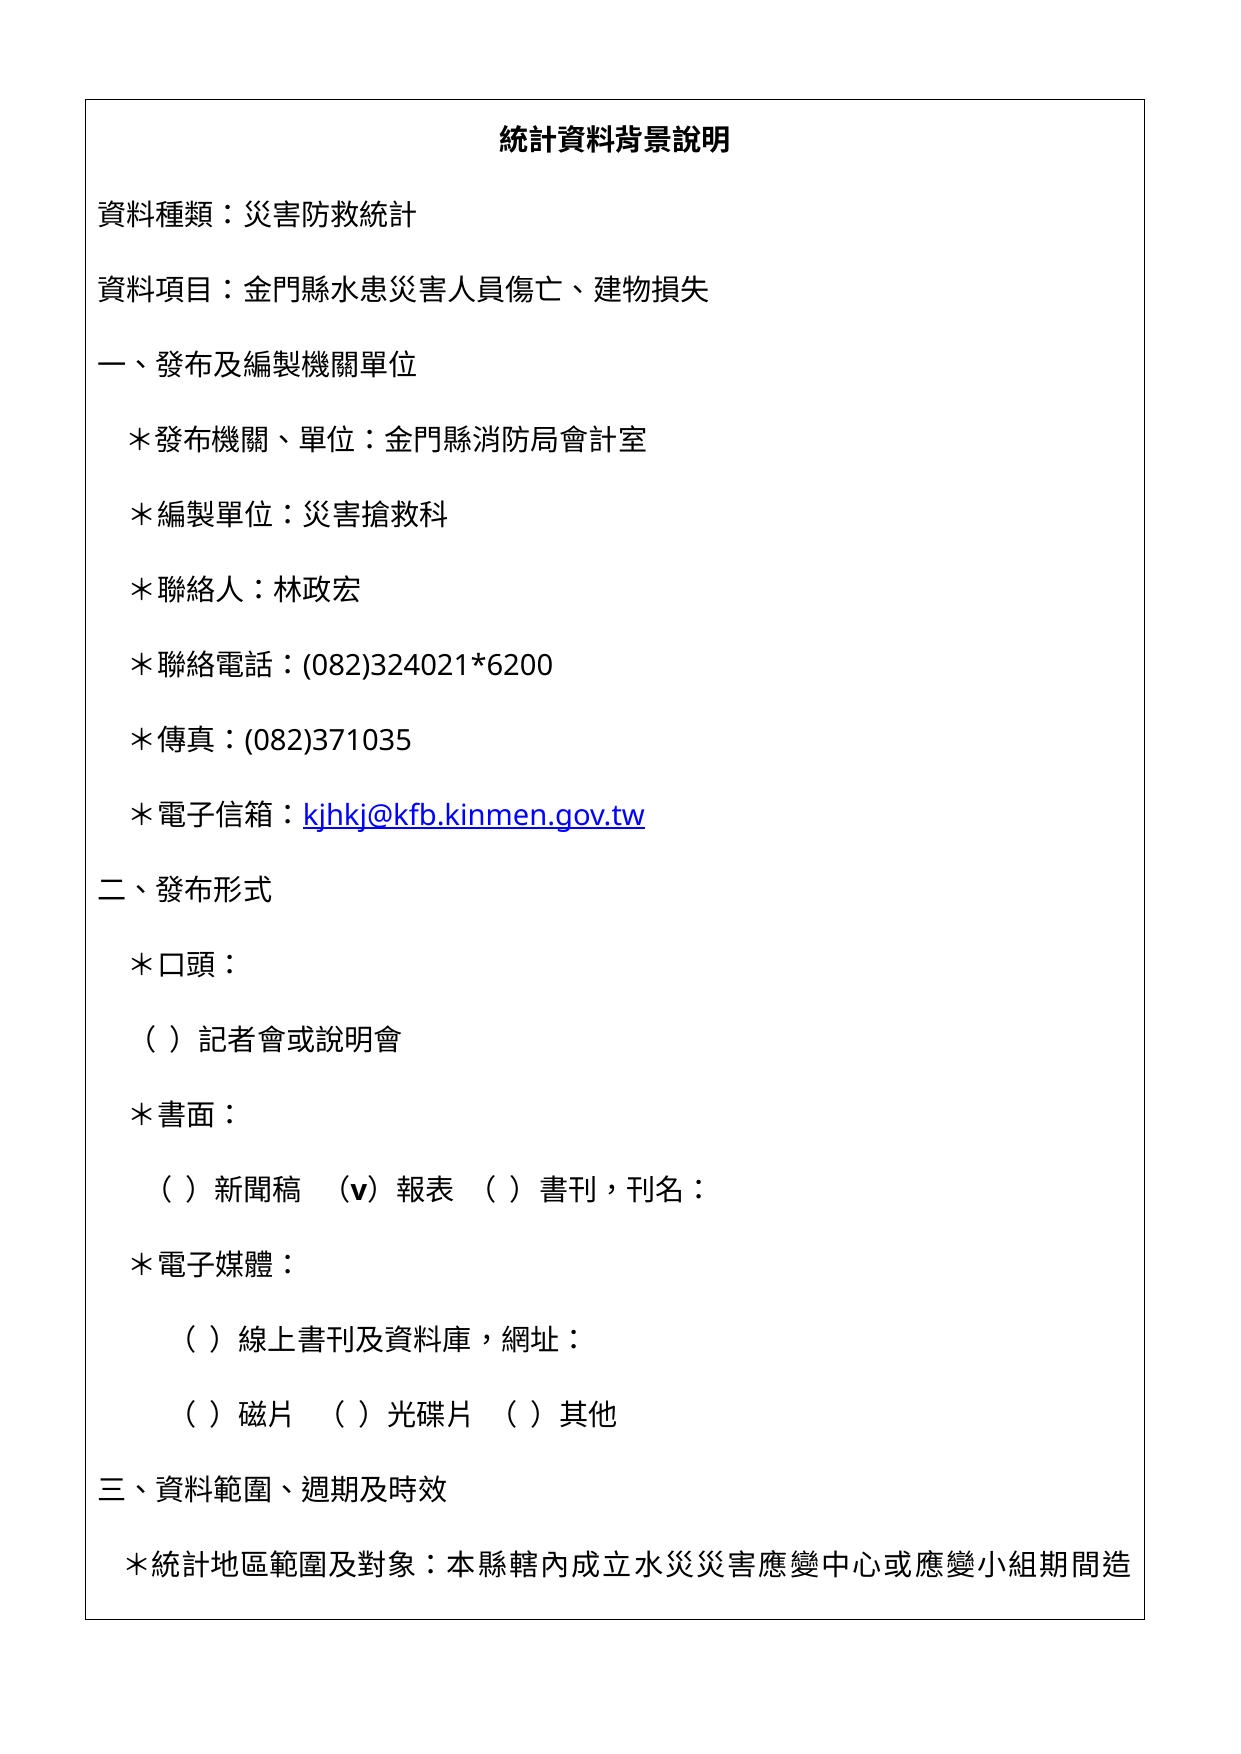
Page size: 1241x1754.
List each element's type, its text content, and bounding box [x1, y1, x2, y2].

table_header 統計資料背景說明 資料種類：災害防救統計 資料項目：金門縣水患災害人員傷亡、建物損失 一、發布及編製機關單位 ＊發布機關、單位：金門縣消防局會計室 ＊編製單位：災害搶救科 ＊聯絡人：林政宏 ＊聯絡電話：(082)324021*6200 ＊傳真：(082)371035 ＊電子信箱：kjhkj@kfb.kinmen.gov.tw 二、發布形式 口頭： （ ）記者會或說明會 書面： （ ）新聞稿 （v）報表 （ ）書刊，刊名： ＊電子媒體： （ ）線上書刊及資料庫，網址： （ ）磁片 （ ）光碟片 （ ）其他 三、資料範圍、週期及時效 ＊統計地區範圍及對象：本縣轄內成立水災災害應變中心或應變小組期間造 [86, 100, 1144, 1619]
